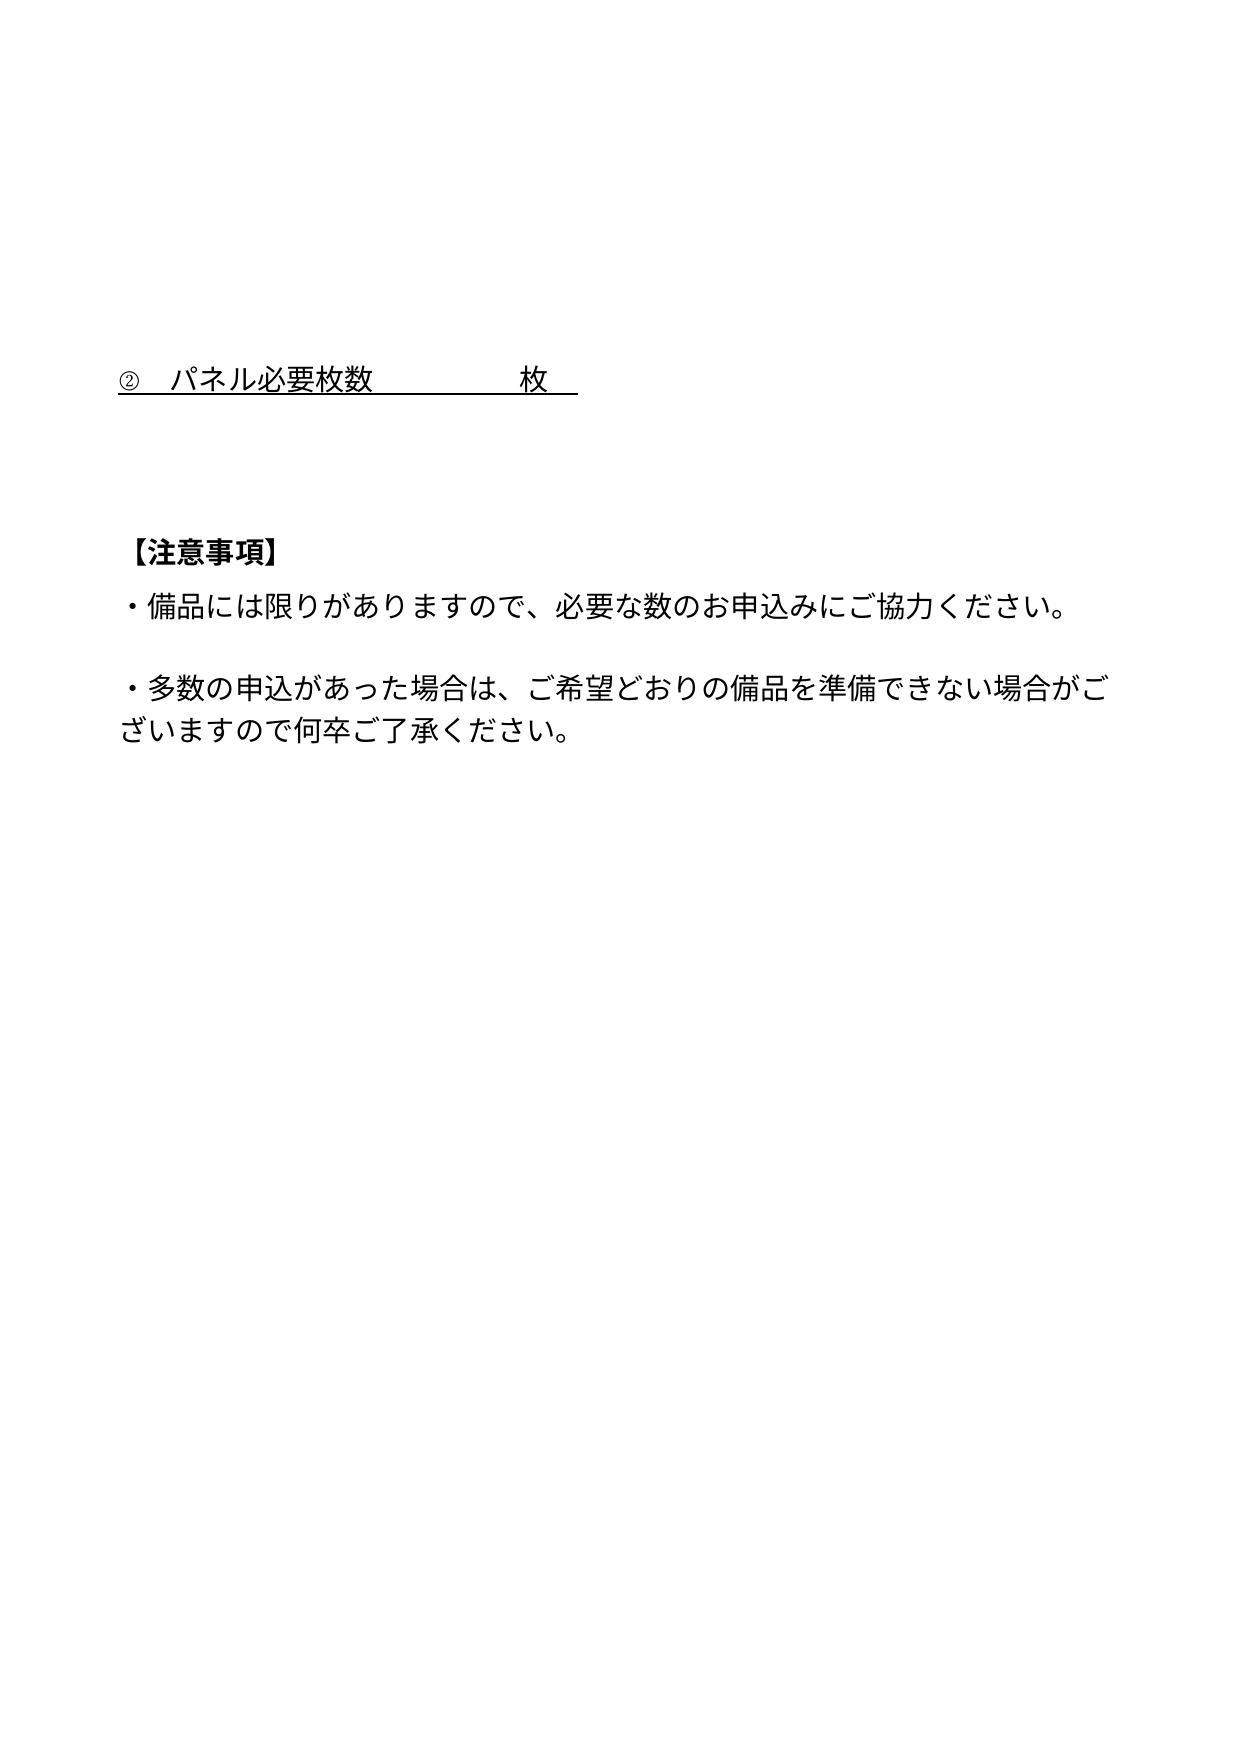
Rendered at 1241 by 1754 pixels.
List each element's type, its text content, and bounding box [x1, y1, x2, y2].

text ・多数の申込があった場合は、ご希望どおりの備品を準備できない場合がございますので何卒ご了承ください。 [118, 666, 1122, 750]
text ② パネル必要枚数 枚 [118, 356, 1122, 399]
text 【注意事項】 [118, 529, 1122, 572]
text ・備品には限りがありますので、必要な数のお申込みにご協力ください。 [118, 584, 1122, 626]
